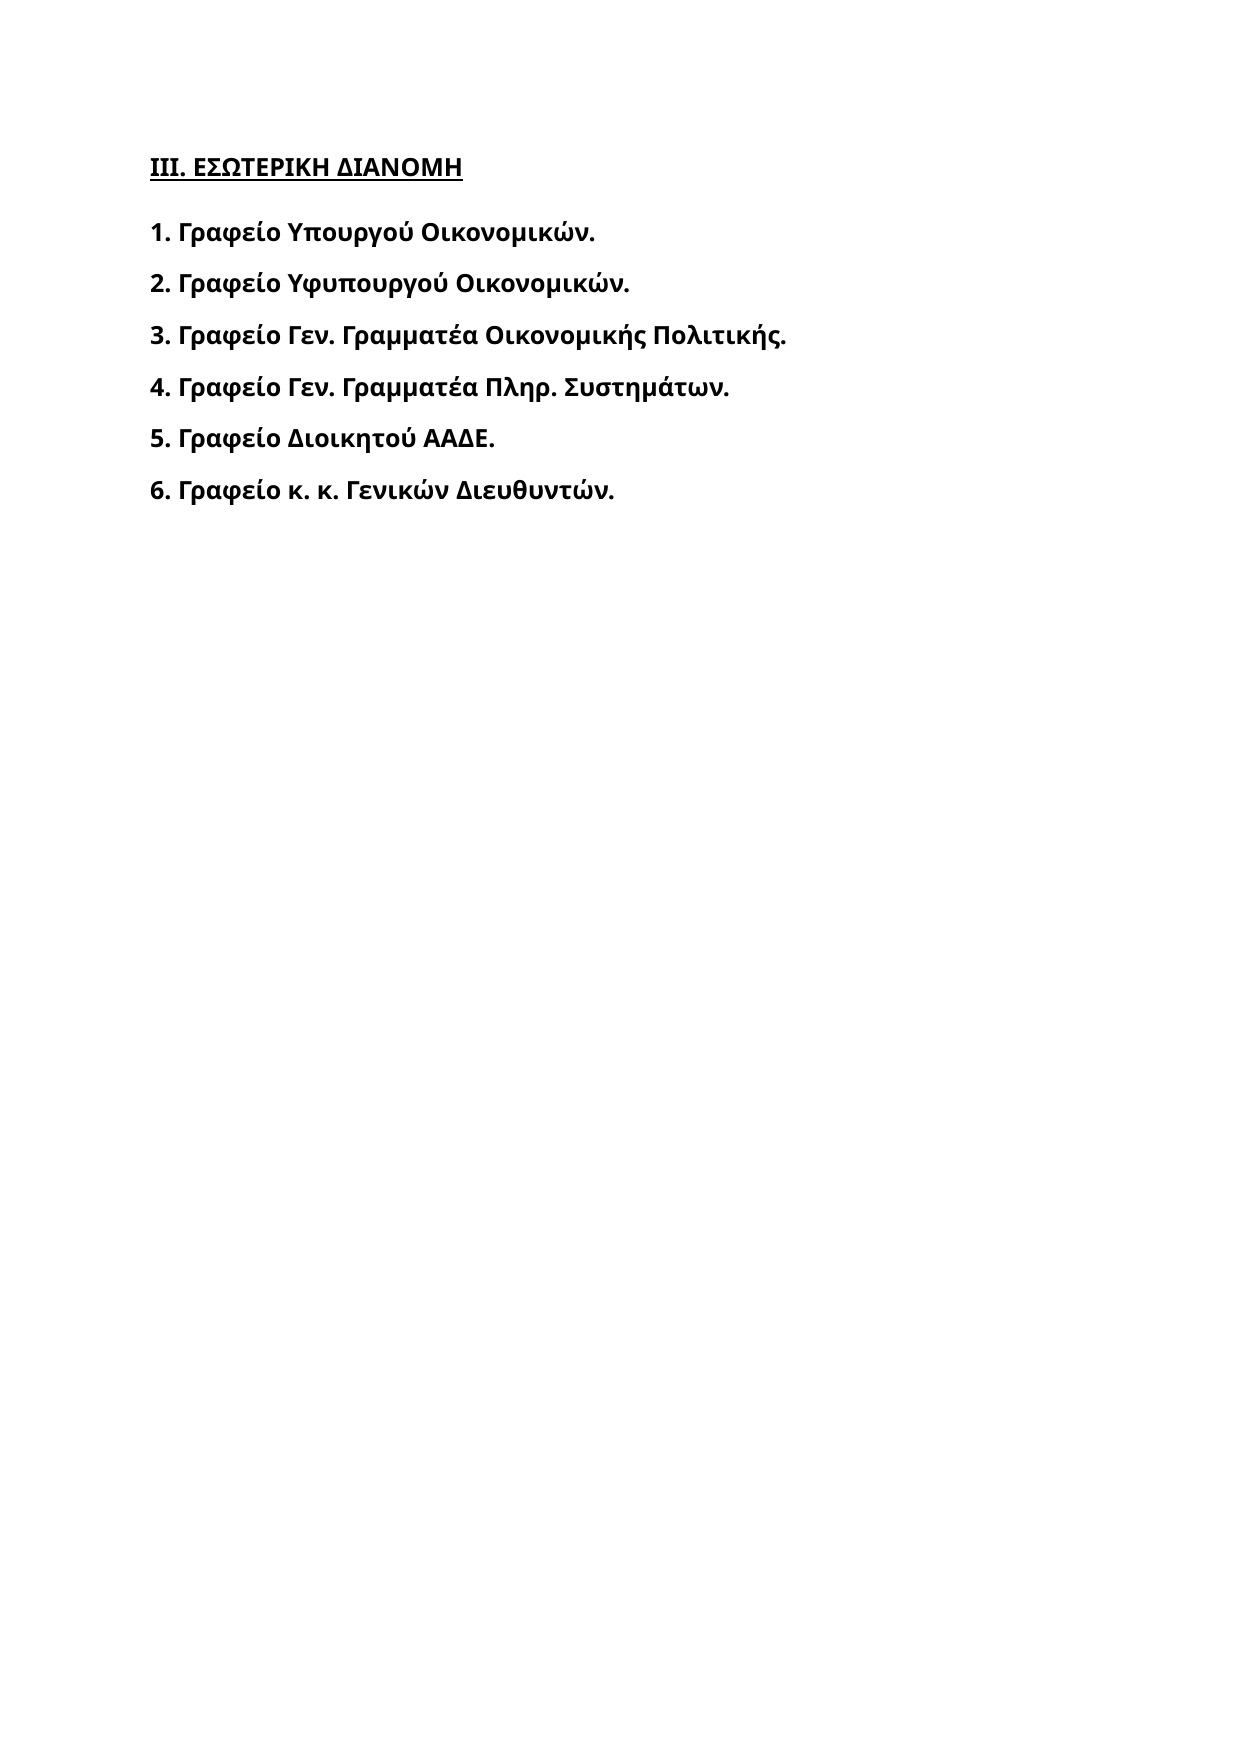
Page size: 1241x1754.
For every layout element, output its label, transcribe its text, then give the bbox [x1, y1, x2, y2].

text 4. Γραφείο Γεν. Γραμματέα Πληρ. Συστημάτων. [150, 369, 1090, 403]
text 6. Γραφείο κ. κ. Γενικών Διευθυντών. [150, 472, 1090, 507]
text 2. Γραφείο Υφυπουργού Οικονομικών. [150, 266, 1090, 300]
text ΙΙΙ. ΕΣΩΤΕΡΙΚΗ ΔΙΑΝΟΜΗ [150, 150, 1090, 184]
text 5. Γραφείο Διοικητού ΑΑΔΕ. [150, 421, 1090, 455]
text 3. Γραφείο Γεν. Γραμματέα Οικονομικής Πολιτικής. [150, 317, 1090, 352]
text 1. Γραφείο Υπουργού Οικονομικών. [150, 214, 1090, 248]
